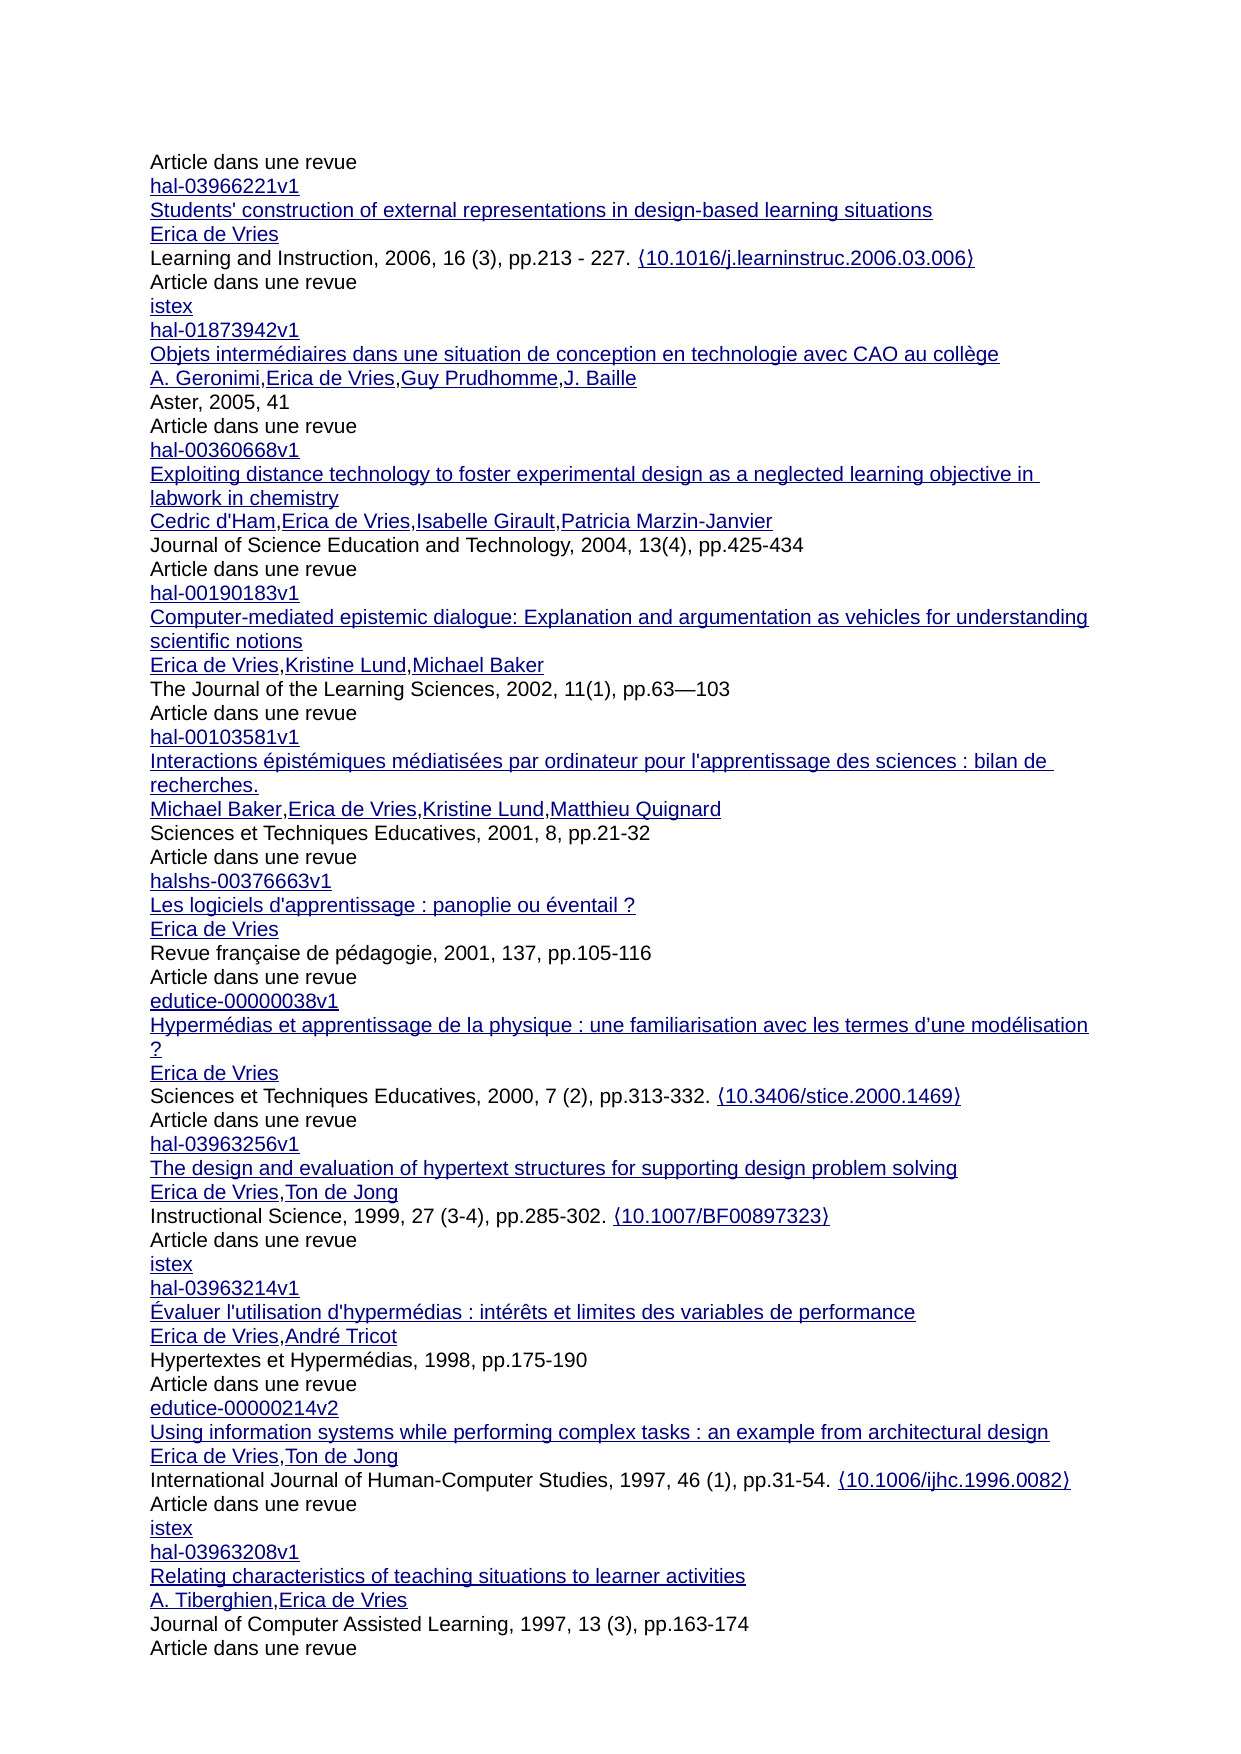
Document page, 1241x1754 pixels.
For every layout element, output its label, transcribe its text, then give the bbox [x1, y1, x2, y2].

table_cell Hypermédias et apprentissage de la physique : une familiarisation avec les termes d’une modélisation ? Erica de Vries Sciences et Techniques Educatives, 2000, 7 (2), pp.313-332. ⟨10.3406/stice.2000.1469⟩ Article dans une revue hal-03963256v1 [150, 1013, 1090, 1156]
table_cell Objets intermédiaires dans une situation de conception en technologie avec CAO au collège A. Geronimi,Erica de Vries,Guy Prudhomme,J. Baille Aster, 2005, 41 Article dans une revue hal-00360668v1 [150, 342, 1090, 461]
table_cell Article dans une revue hal-03966221v1 [150, 150, 1090, 198]
table_cell Interactions épistémiques médiatisées par ordinateur pour l'apprentissage des sciences : bilan de recherches. Michael Baker,Erica de Vries,Kristine Lund,Matthieu Quignard Sciences et Techniques Educatives, 2001, 8, pp.21-32 Article dans une revue halshs-00376663v1 [150, 749, 1090, 893]
table_cell Students' construction of external representations in design-based learning situations Erica de Vries Learning and Instruction, 2006, 16 (3), pp.213 - 227. ⟨10.1016/j.learninstruc.2006.03.006⟩ Article dans une revue istex hal-01873942v1 [150, 198, 1090, 342]
table_cell Using information systems while performing complex tasks : an example from architectural design Erica de Vries,Ton de Jong International Journal of Human-Computer Studies, 1997, 46 (1), pp.31-54. ⟨10.1006/ijhc.1996.0082⟩ Article dans une revue istex hal-03963208v1 [150, 1420, 1090, 1563]
table_cell Les logiciels d'apprentissage : panoplie ou éventail ? Erica de Vries Revue française de pédagogie, 2001, 137, pp.105-116 Article dans une revue edutice-00000038v1 [150, 893, 1090, 1012]
table_cell Exploiting distance technology to foster experimental design as a neglected learning objective in labwork in chemistry Cedric d'Ham,Erica de Vries,Isabelle Girault,Patricia Marzin-Janvier Journal of Science Education and Technology, 2004, 13(4), pp.425-434 Article dans une revue hal-00190183v1 [150, 461, 1090, 605]
table_cell Computer-mediated epistemic dialogue: Explanation and argumentation as vehicles for understanding scientific notions Erica de Vries,Kristine Lund,Michael Baker The Journal of the Learning Sciences, 2002, 11(1), pp.63—103 Article dans une revue hal-00103581v1 [150, 605, 1090, 749]
table_cell Évaluer l'utilisation d'hypermédias : intérêts et limites des variables de performance Erica de Vries,André Tricot Hypertextes et Hypermédias, 1998, pp.175-190 Article dans une revue edutice-00000214v2 [150, 1300, 1090, 1420]
table_cell The design and evaluation of hypertext structures for supporting design problem solving Erica de Vries,Ton de Jong Instructional Science, 1999, 27 (3-4), pp.285-302. ⟨10.1007/BF00897323⟩ Article dans une revue istex hal-03963214v1 [150, 1156, 1090, 1300]
table_cell Relating characteristics of teaching situations to learner activities A. Tiberghien,Erica de Vries Journal of Computer Assisted Learning, 1997, 13 (3), pp.163-174 Article dans une revue [150, 1564, 1090, 1659]
